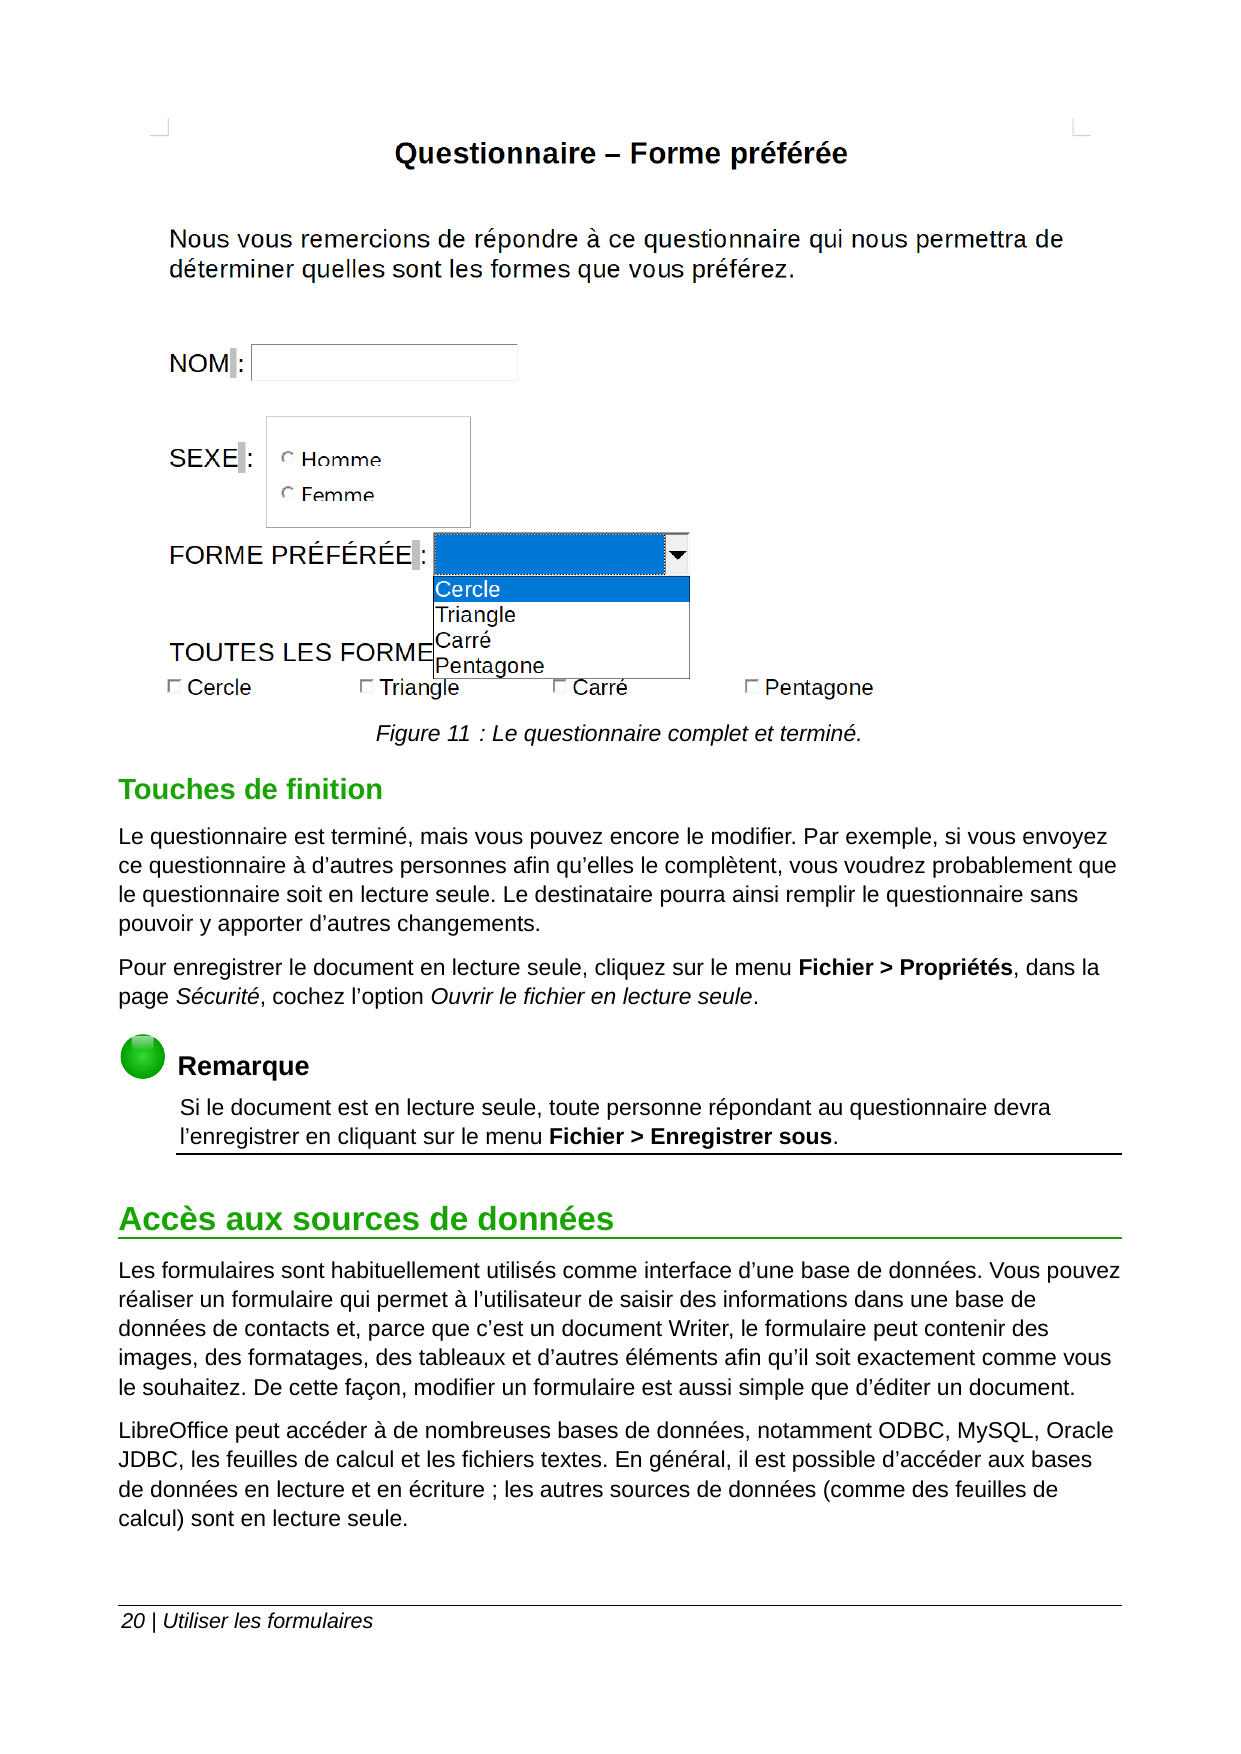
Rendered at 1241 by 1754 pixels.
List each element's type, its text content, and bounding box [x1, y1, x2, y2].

text Figure 11 : Le questionnaire complet et terminé. [118, 717, 1122, 747]
text LibreOffice peut accéder à de nombreuses bases de données, notamment ODBC, MySQL, Oracle JDBC, les feuilles de calcul et les fichiers textes. En général, il est possible d’accéder aux bases de données en lecture et en écriture ; les autres sources de données (comme des feuilles de calcul) sont en lecture seule. [118, 1414, 1122, 1531]
subtitle Accès aux sources de données [118, 1199, 1122, 1237]
picture [149, 118, 1091, 718]
subtitle Remarque [118, 1032, 1122, 1081]
text Pour enregistrer le document en lecture seule, cliquez sur le menu Fichier > Propriétés, dans la page Sécurité, cochez l’option Ouvrir le fichier en lecture seule. [118, 951, 1122, 1010]
subtitle Touches de finition [118, 776, 1122, 806]
text Les formulaires sont habituellement utilisés comme interface d’une base de données. Vous pouvez réaliser un formulaire qui permet à l’utilisateur de saisir des informations dans une base de données de contacts et, parce que c’est un document Writer, le formulaire peut contenir des images, des formatages, des tableaux et d’autres éléments afin qu’il soit exactement comme vous le souhaitez. De cette façon, modifier un formulaire est aussi simple que d’éditer un document. [118, 1254, 1122, 1400]
text Si le document est en lecture seule, toute personne répondant au questionnaire devra l’enregistrer en cliquant sur le menu Fichier > Enregistrer sous. [176, 1089, 1122, 1153]
text Le questionnaire est terminé, mais vous pouvez encore le modifier. Par exemple, si vous envoyez ce questionnaire à d’autres personnes afin qu’elles le complètent, vous voudrez probablement que le questionnaire soit en lecture seule. Le destinataire pourra ainsi remplir le questionnaire sans pouvoir y apporter d’autres changements. [118, 820, 1122, 937]
